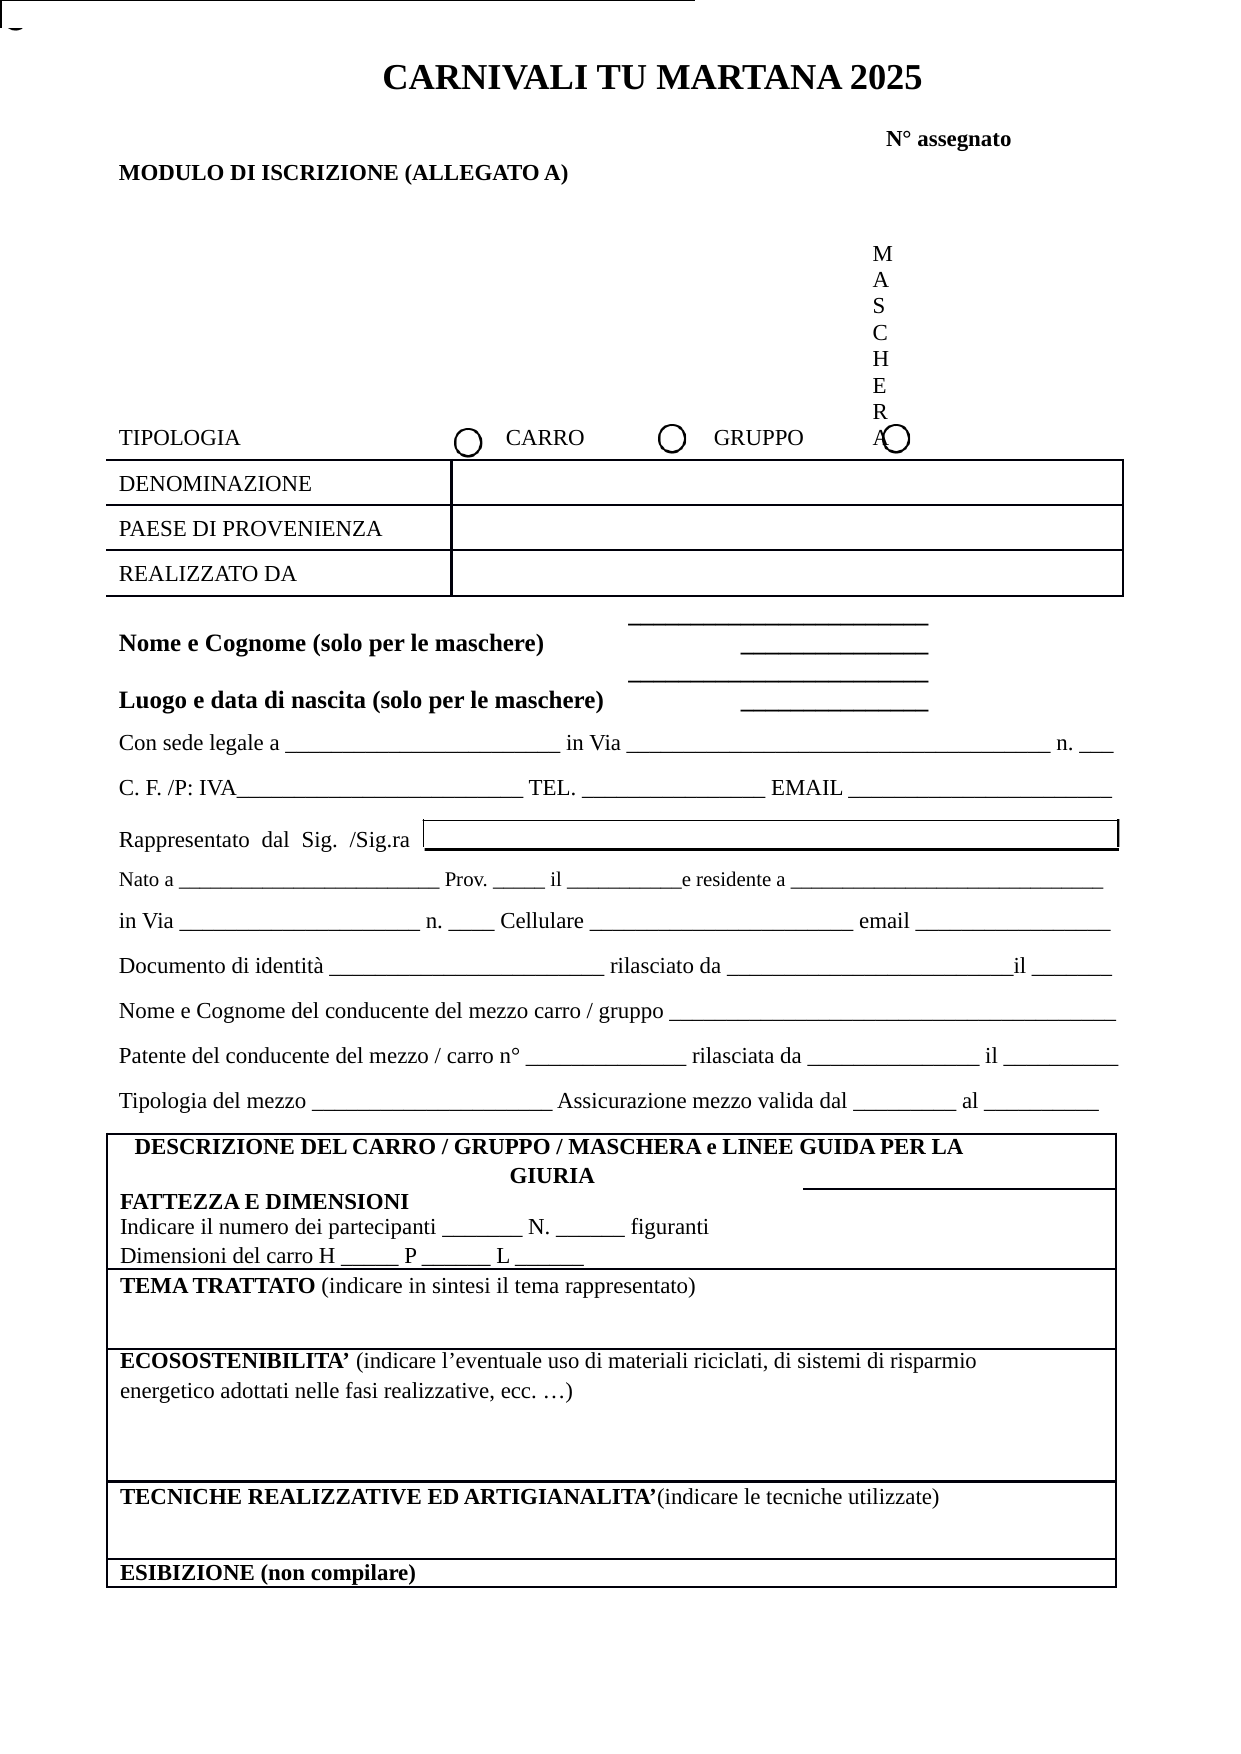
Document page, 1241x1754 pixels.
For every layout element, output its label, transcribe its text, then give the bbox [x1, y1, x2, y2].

table_cell _______________________________________ [624, 656, 928, 714]
text C. F. /P: IVA_________________________ TEL. ________________ EMAIL _______________________ [119, 774, 1123, 801]
table_cell [928, 597, 1123, 656]
table_cell TECNICHE REALIZZATIVE ED ARTIGIANALITA’(indicare le tecniche utilizzate) [108, 1483, 1115, 1510]
table_cell [453, 586, 624, 594]
table_cell [453, 551, 624, 586]
table_cell Indicare il numero dei partecipanti _______ N. ______ figuranti [108, 1214, 803, 1240]
table_cell [803, 1510, 1115, 1558]
table_cell [798, 1510, 803, 1558]
text Nome e Cognome del conducente del mezzo carro / gruppo _______________________________________ [119, 997, 1123, 1024]
picture [422, 819, 1120, 847]
table_cell DENOMINAZIONE [106, 461, 450, 496]
table_cell [624, 506, 872, 541]
table_cell _______________________________________ [624, 597, 928, 656]
table_cell GIURIA [108, 1160, 803, 1188]
table_cell [453, 541, 624, 549]
table_cell REALIZZATO DA [106, 551, 450, 586]
table_cell [872, 496, 1122, 504]
table_cell FATTEZZA E DIMENSIONI [108, 1188, 803, 1214]
table_cell [803, 1374, 1115, 1403]
table_cell [803, 1560, 1115, 1586]
table_cell [624, 451, 872, 459]
table_cell [624, 541, 872, 549]
text in Via _____________________ n. ____ Cellulare _______________________ email _________________ [119, 907, 1123, 934]
table_cell [106, 451, 451, 459]
table_header GRUPPO [624, 240, 872, 451]
table_cell [872, 541, 1122, 549]
table_cell [453, 451, 624, 459]
table_cell [106, 541, 450, 549]
table_cell [803, 1270, 1115, 1299]
picture [880, 422, 911, 454]
table_cell energetico adottati nelle fasi realizzative, ecc. …) [108, 1374, 803, 1403]
text Documento di identità ________________________ rilasciato da _________________________il _______ [119, 952, 1123, 979]
table_cell [106, 496, 450, 504]
table_cell [453, 506, 624, 541]
text Tipologia del mezzo _____________________ Assicurazione mezzo valida dal _________ al __________ [119, 1087, 1123, 1114]
table_header TIPOLOGIA [106, 240, 451, 451]
table_cell [928, 656, 1123, 714]
table_cell [803, 1190, 1115, 1214]
table_cell [798, 1299, 1115, 1347]
table_cell [108, 1510, 798, 1558]
table_cell [108, 1403, 798, 1480]
table_cell TEMA TRATTATO (indicare in sintesi il tema rappresentato) [108, 1270, 803, 1299]
table_cell [803, 1160, 1115, 1177]
table_cell ESIBIZIONE (non compilare) [108, 1560, 803, 1586]
table_cell [798, 1403, 1115, 1480]
text N° assegnato [886, 125, 1123, 151]
text Con sede legale a ________________________ in Via _____________________________________ n. ___ [119, 729, 1123, 756]
table_cell [453, 496, 624, 504]
table_cell PAESE DI PROVENIENZA [106, 506, 450, 541]
table_cell [872, 506, 1122, 541]
table_cell [624, 461, 872, 496]
table_cell ECOSOSTENIBILITA’ (indicare l’eventuale uso di materiali riciclati, di sistemi di risparmio [108, 1350, 1115, 1373]
table_cell [803, 1214, 1115, 1240]
picture [656, 422, 687, 454]
table_cell [872, 461, 1122, 496]
picture [0, 0, 695, 31]
text MODULO DI ISCRIZIONE (ALLEGATO A) [119, 158, 811, 185]
table_cell [624, 551, 872, 586]
text Rappresentato dal Sig. /Sig.ra Nato a _________________________ Prov. _____ il ___________e residente a ______________________________ [119, 819, 1119, 891]
table_cell [624, 586, 1122, 594]
table_cell [106, 586, 450, 594]
text Patente del conducente del mezzo / carro n° ______________ rilasciata da _______________ il __________ [119, 1042, 1123, 1069]
table_cell [108, 1299, 798, 1347]
table_header DESCRIZIONE DEL CARRO / GRUPPO / MASCHERA e LINEE GUIDA PER LA [108, 1135, 1115, 1159]
table_header MASCHERA [872, 240, 928, 451]
table_cell Dimensioni del carro H _____ P ______ L ______ [108, 1240, 803, 1268]
picture [452, 426, 483, 458]
table_cell [803, 1240, 1115, 1268]
table_cell [872, 551, 1122, 586]
table_cell [453, 461, 624, 496]
table_cell Luogo e data di nascita (solo per le maschere) [106, 656, 624, 714]
table_cell [872, 451, 1123, 459]
table_header CARRO [451, 240, 624, 451]
table_cell Nome e Cognome (solo per le maschere) [106, 597, 624, 656]
text CARNIVALI TU MARTANA 2025 [181, 56, 1123, 98]
table_cell [803, 1177, 1115, 1188]
table_header [928, 240, 1123, 451]
table_cell [624, 496, 872, 504]
